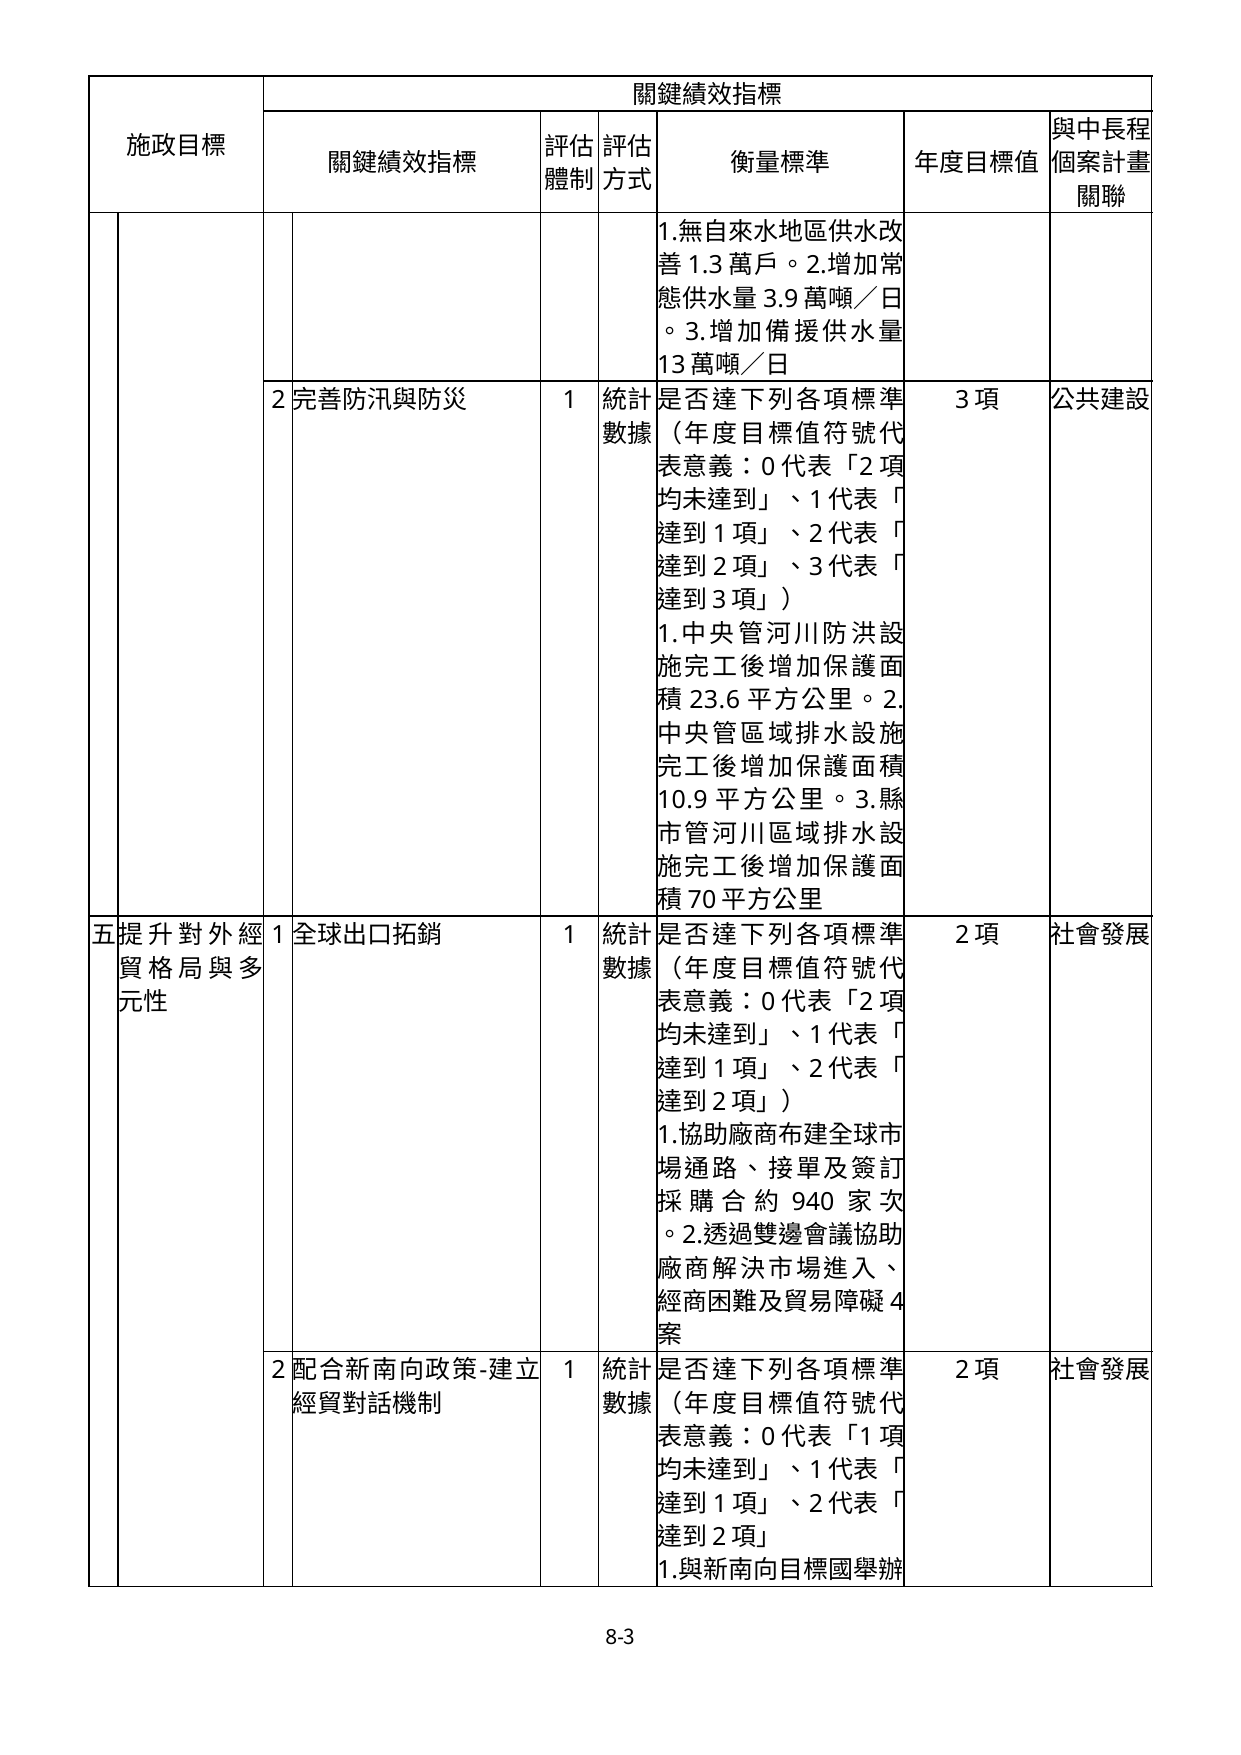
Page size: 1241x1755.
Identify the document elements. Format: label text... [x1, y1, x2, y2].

table_cell 2 [264, 382, 292, 915]
table_cell 社會發展 [1051, 917, 1151, 1351]
table_cell 統計數據 [599, 1352, 656, 1586]
table_cell [264, 213, 292, 380]
table_cell [1051, 213, 1151, 380]
table_cell 五 [90, 917, 117, 1586]
table_cell [905, 213, 1049, 380]
table_cell 社會發展 [1051, 1352, 1151, 1586]
table_cell 1 [541, 917, 598, 1351]
table_cell 是否達下列各項標準（年度目標值符號代表意義：0代表「2項均未達到」、1代表「達到1項」、2代表「達到2項」、3代表「達到3項」） 1.中央管河川防洪設施完工後增加保護面積23.6平方公里。2.中央管區域排水設施完工後增加保護面積10.9平方公里。3.縣市管河川區域排水設施完工後增加保護面積70平方公里 [658, 382, 903, 915]
table_cell 關鍵績效指標 [264, 112, 540, 212]
table_cell 全球出口拓銷 [293, 917, 540, 1351]
table_cell 是否達下列各項標準（年度目標值符號代表意義：0代表「2項均未達到」、1代表「達到1項」、2代表「達到2項」） 1.協助廠商布建全球市場通路、接單及簽訂採購合約940家次。2.透過雙邊會議協助廠商解決市場進入、經商困難及貿易障礙4案 [658, 917, 903, 1351]
table_cell [599, 213, 656, 380]
table_cell 提升對外經貿格局與多元性 [119, 917, 263, 1586]
table_cell 1 [264, 917, 292, 1351]
table_cell 加強水資源管理與防汛整備 [119, 213, 263, 915]
table_cell 完善防汛與防災 [293, 382, 540, 915]
table_cell 2 [264, 1352, 292, 1586]
table_header 關鍵績效指標 [264, 77, 1151, 110]
table_cell 公共建設 [1051, 382, 1151, 915]
table_cell 1 [541, 1352, 598, 1586]
table_cell 統計數據 [599, 382, 656, 915]
table_cell 統計數據 [599, 917, 656, 1351]
table_cell 評估 方式 [599, 112, 656, 212]
table_cell [293, 213, 540, 380]
table_cell 是否達下列各項標準（年度目標值符號代表意義：0代表「1項均未達到」、1代表「達到1項」、2代表「達到2項」 1.與新南向目標國舉辦 [658, 1352, 903, 1586]
table_cell 四 [90, 213, 117, 915]
table_cell 1.無自來水地區供水改善1.3萬戶。2.增加常態供水量3.9萬噸／日。3.增加備援供水量13萬噸／日 [658, 213, 903, 380]
table_cell 年度目標值 [905, 112, 1049, 212]
table_cell 2項 [905, 917, 1049, 1351]
table_cell 1 [541, 382, 598, 915]
table_cell 衡量標準 [658, 112, 903, 212]
table_header 施政目標 [90, 77, 263, 212]
table_cell 評估 體制 [541, 112, 598, 212]
table_cell [541, 213, 598, 380]
table_cell 2項 [905, 1352, 1049, 1586]
table_cell 3項 [905, 382, 1049, 915]
table_cell 配合新南向政策-建立經貿對話機制 [293, 1352, 540, 1586]
table_cell 與中長程個案計畫關聯 [1051, 112, 1151, 212]
